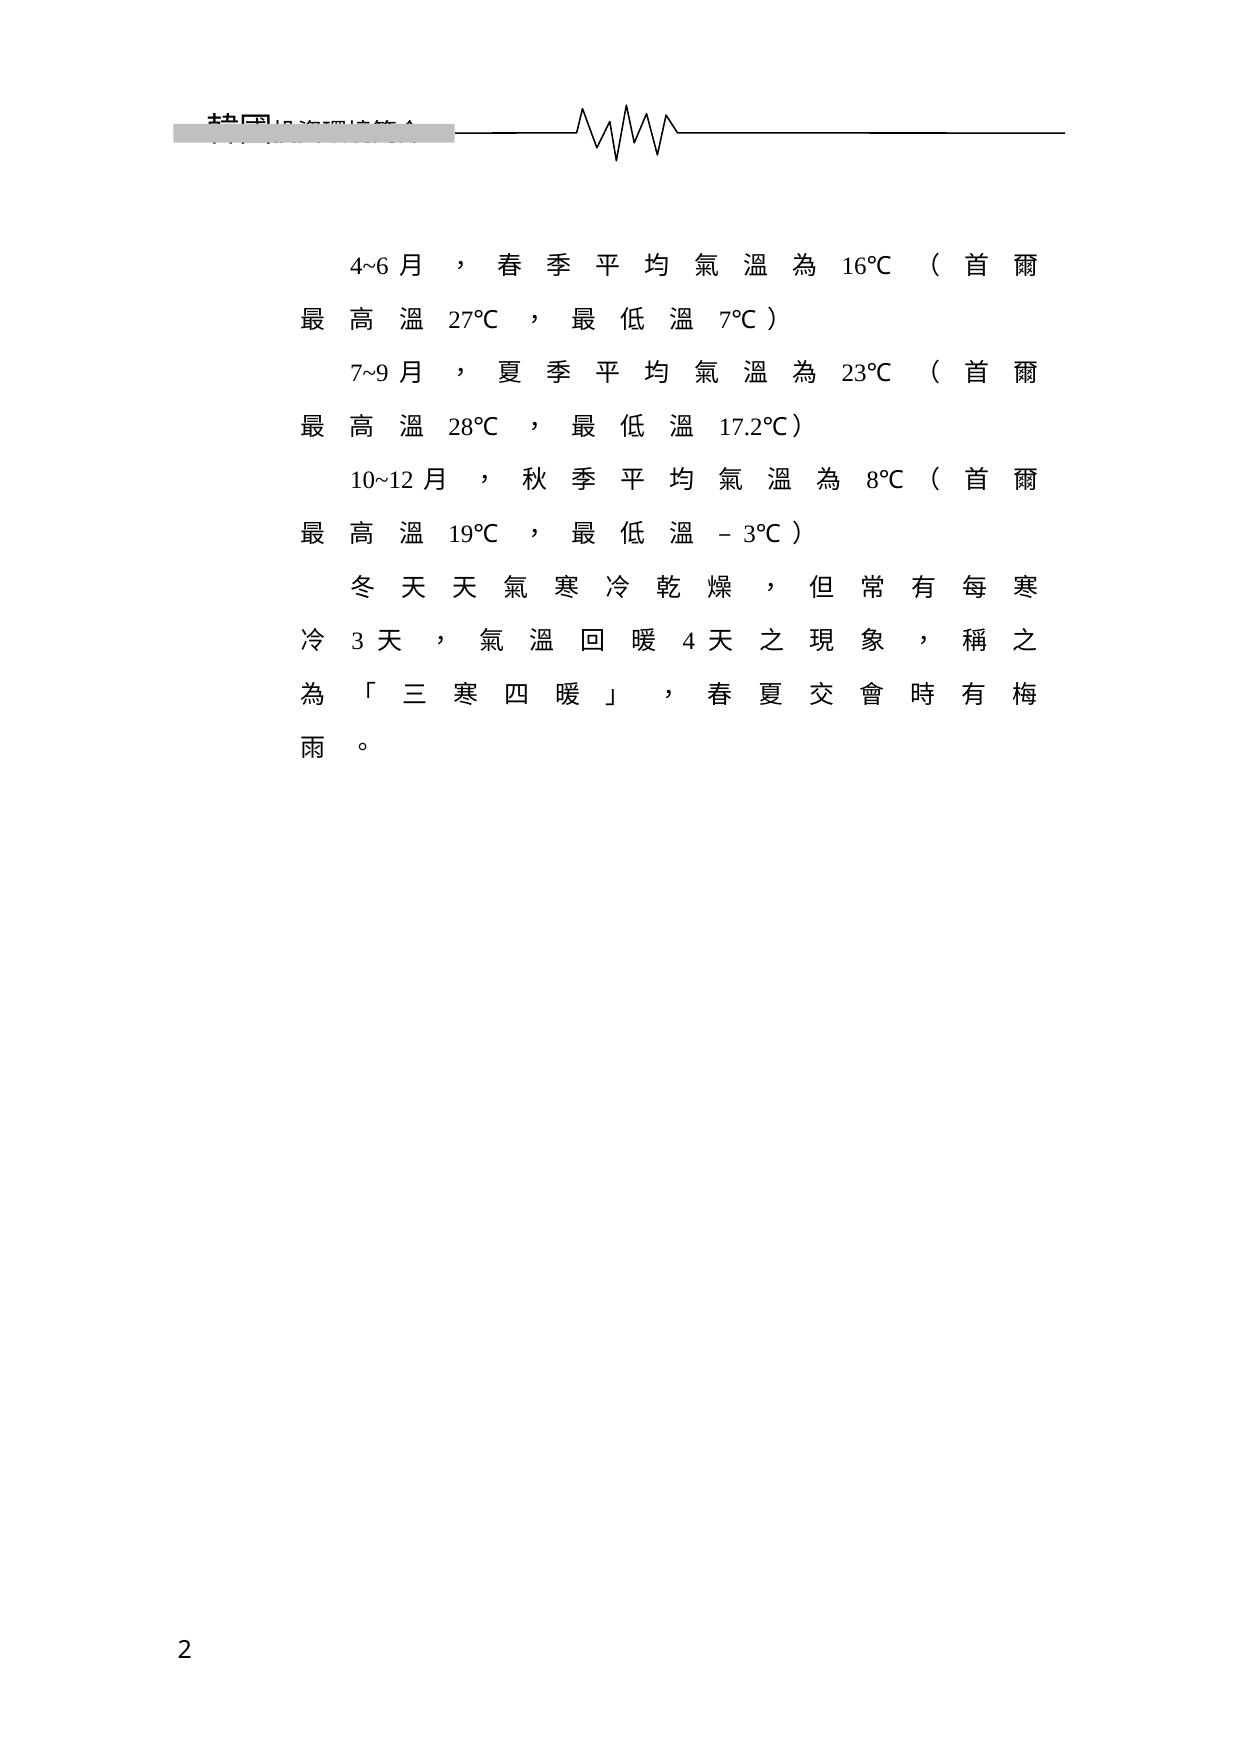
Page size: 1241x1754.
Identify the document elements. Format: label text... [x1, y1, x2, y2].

text 7~9月，夏季平均氣溫為23℃（首爾最高溫28℃，最低溫17.2℃） [276, 344, 1063, 451]
text 10~12月，秋季平均氣溫為8℃（首爾最高溫19℃，最低溫–3℃） [276, 451, 1063, 558]
text 4~6月，春季平均氣溫為16℃（首爾最高溫27℃，最低溫7℃） [276, 237, 1063, 344]
text 冬天天氣寒冷乾燥，但常有每寒冷3天，氣溫回暖4天之現象，稱之為「三寒四暖」，春夏交會時有梅雨。 [276, 558, 1063, 773]
